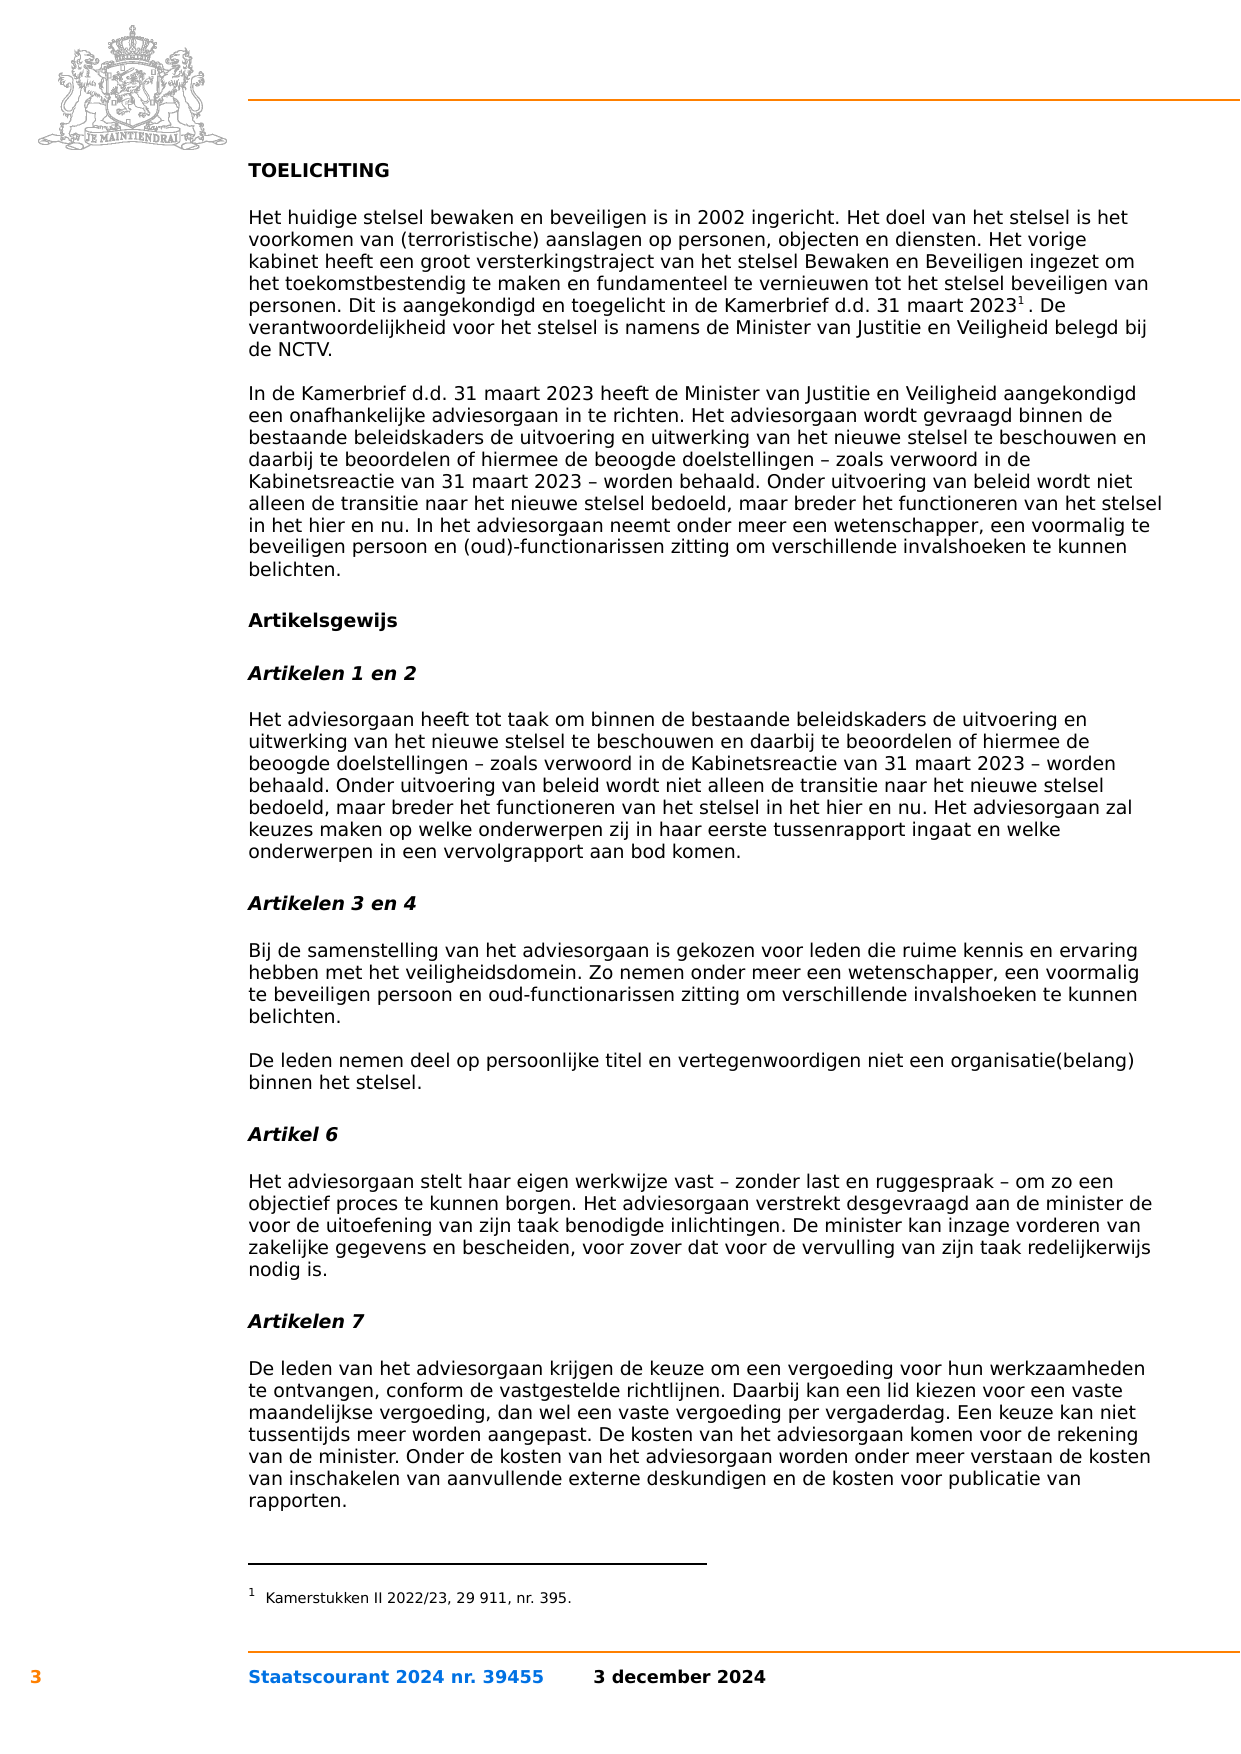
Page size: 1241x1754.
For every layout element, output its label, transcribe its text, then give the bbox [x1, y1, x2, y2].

subtitle TOELICHTING [248, 160, 1163, 182]
picture [38, 25, 227, 150]
text De leden van het adviesorgaan krijgen de keuze om een vergoeding voor hun werkzaamheden te ontvangen, conform de vastgestelde richtlijnen. Daarbij kan een lid kiezen voor een vaste maandelijkse vergoeding, dan wel een vaste vergoeding per vergaderdag. Een keuze kan niet tussentijds meer worden aangepast. De kosten van het adviesorgaan komen voor de rekening van de minister. Onder de kosten van het adviesorgaan worden onder meer verstaan de kosten van inschakelen van aanvullende externe deskundigen en de kosten voor publicatie van rapporten. [248, 1358, 1163, 1512]
text In de Kamerbrief d.d. 31 maart 2023 heeft de Minister van Justitie en Veiligheid aangekondigd een onafhankelijke adviesorgaan in te richten. Het adviesorgaan wordt gevraagd binnen de bestaande beleidskaders de uitvoering en uitwerking van het nieuwe stelsel te beschouwen en daarbij te beoordelen of hiermee de beoogde doelstellingen – zoals verwoord in de Kabinetsreactie van 31 maart 2023 – worden behaald. Onder uitvoering van beleid wordt niet alleen de transitie naar het nieuwe stelsel bedoeld, maar breder het functioneren van het stelsel in het hier en nu. In het adviesorgaan neemt onder meer een wetenschapper, een voormalig te beveiligen persoon en (oud)-functionarissen zitting om verschillende invalshoeken te kunnen belichten. [248, 383, 1163, 580]
text De leden nemen deel op persoonlijke titel en vertegenwoordigen niet een organisatie(belang) binnen het stelsel. [248, 1050, 1163, 1094]
text Het adviesorgaan stelt haar eigen werkwijze vast – zonder last en ruggespraak – om zo een objectief proces te kunnen borgen. Het adviesorgaan verstrekt desgevraagd aan de minister de voor de uitoefening van zijn taak benodigde inlichtingen. De minister kan inzage vorderen van zakelijke gegevens en bescheiden, voor zover dat voor de vervulling van zijn taak redelijkerwijs nodig is. [248, 1171, 1163, 1281]
subtitle Artikelen 1 en 2 [248, 662, 1163, 684]
subtitle Artikelen 7 [248, 1311, 1163, 1333]
text Het adviesorgaan heeft tot taak om binnen de bestaande beleidskaders de uitvoering en uitwerking van het nieuwe stelsel te beschouwen en daarbij te beoordelen of hiermee de beoogde doelstellingen – zoals verwoord in de Kabinetsreactie van 31 maart 2023 – worden behaald. Onder uitvoering van beleid wordt niet alleen de transitie naar het nieuwe stelsel bedoeld, maar breder het functioneren van het stelsel in het hier en nu. Het adviesorgaan zal keuzes maken op welke onderwerpen zij in haar eerste tussenrapport ingaat en welke onderwerpen in een vervolgrapport aan bod komen. [248, 709, 1163, 863]
text Kamerstukken II 2022/23, 29 911, nr. 395. [248, 1586, 1163, 1608]
subtitle Artikelsgewijs [248, 610, 1163, 632]
text Bij de samenstelling van het adviesorgaan is gekozen voor leden die ruime kennis en ervaring hebben met het veiligheidsdomein. Zo nemen onder meer een wetenschapper, een voormalig te beveiligen persoon en oud-functionarissen zitting om verschillende invalshoeken te kunnen belichten. [248, 940, 1163, 1028]
text Het huidige stelsel bewaken en beveiligen is in 2002 ingericht. Het doel van het stelsel is het voorkomen van (terroristische) aanslagen op personen, objecten en diensten. Het vorige kabinet heeft een groot versterkingstraject van het stelsel Bewaken en Beveiligen ingezet om het toekomstbestendig te maken en fundamenteel te vernieuwen tot het stelsel beveiligen van personen. Dit is aangekondigd en toegelicht in de Kamerbrief d.d. 31 maart 2023. De verantwoordelijkheid voor het stelsel is namens de Minister van Justitie en Veiligheid belegd bij de NCTV. [248, 207, 1163, 361]
subtitle Artikel 6 [248, 1124, 1163, 1146]
subtitle Artikelen 3 en 4 [248, 893, 1163, 915]
